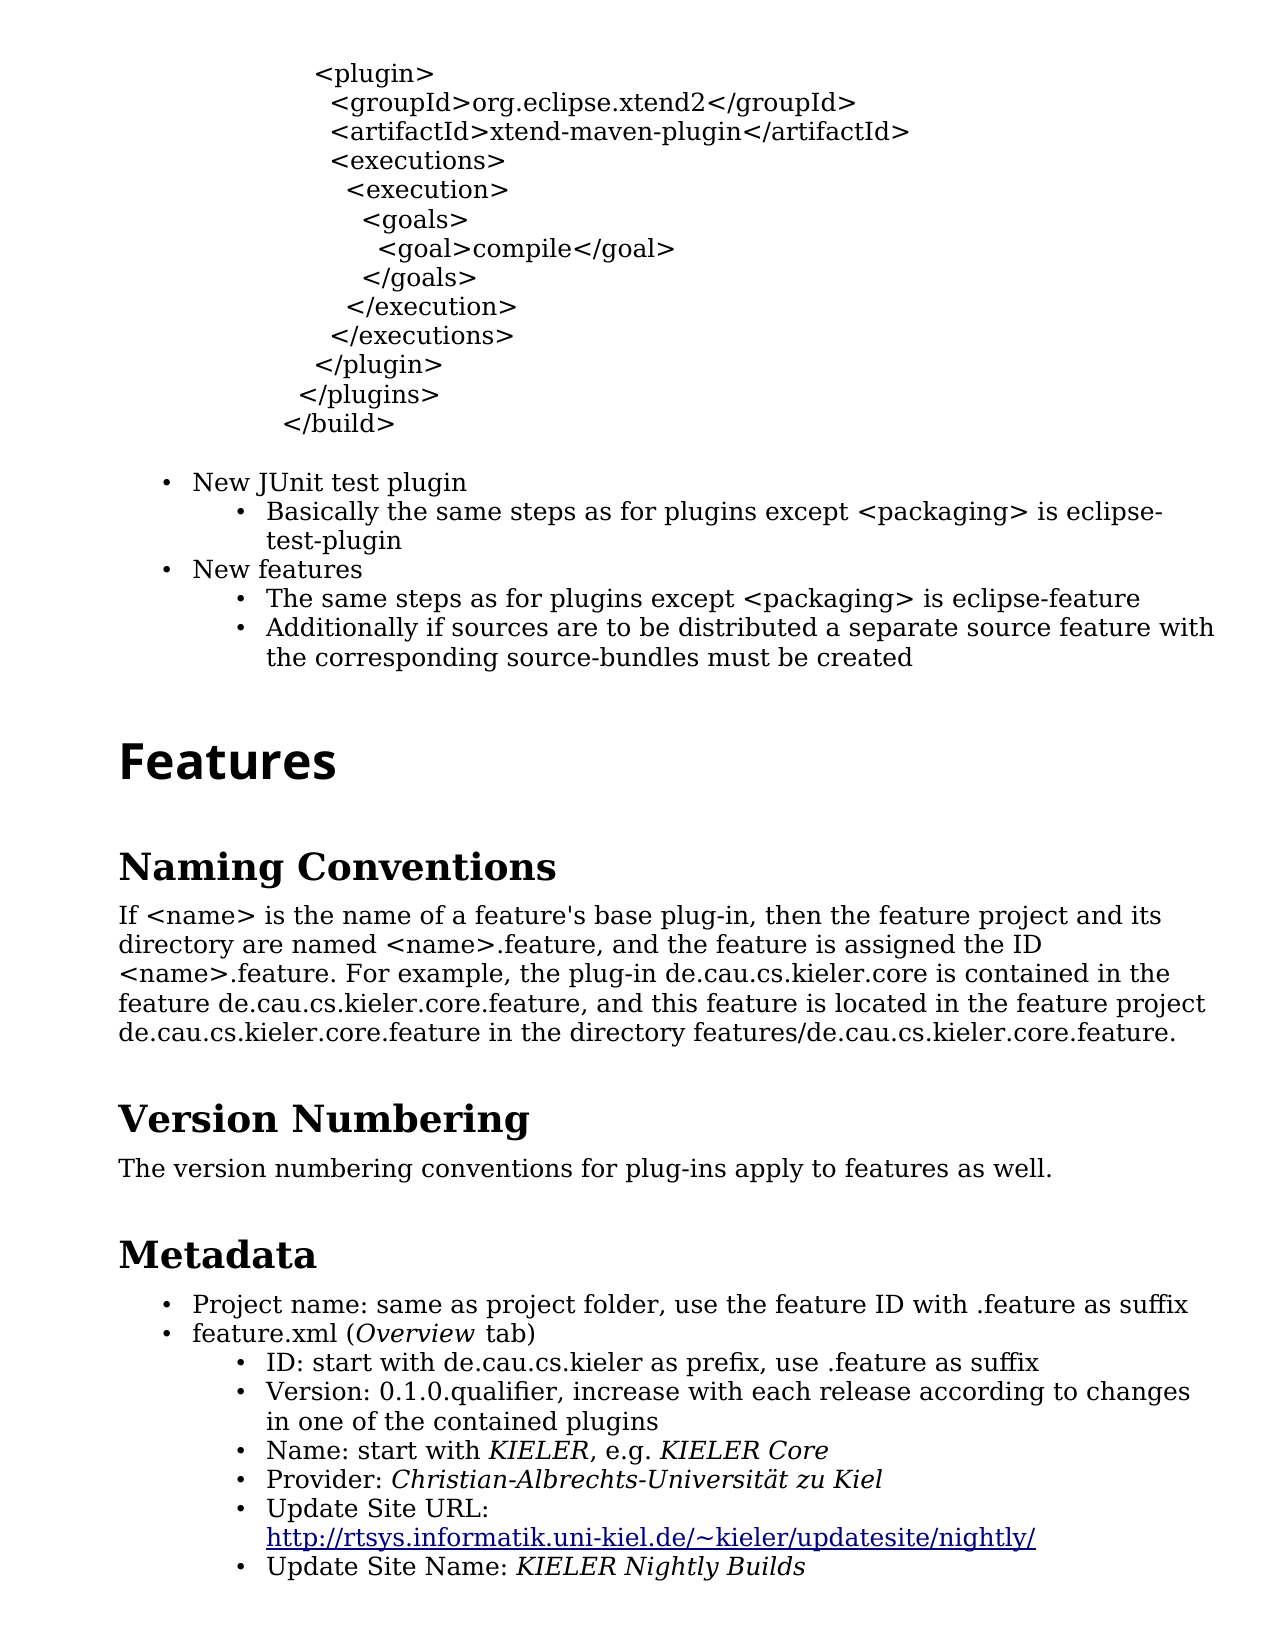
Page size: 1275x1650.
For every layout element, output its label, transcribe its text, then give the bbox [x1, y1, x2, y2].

list New JUnit test plugin [162, 468, 1216, 497]
list Project name: same as project folder, use the feature ID with .feature as suffix [162, 1290, 1216, 1319]
list Version: 0.1.0.qualifier, increase with each release according to changes in one of the contained plugins [236, 1378, 1216, 1436]
subtitle Features [118, 726, 1216, 794]
list Additionally if sources are to be distributed a separate source feature with the corresponding source-bundles must be created [236, 613, 1216, 672]
list Name: start with KIELER, e.g. KIELER Core [236, 1436, 1216, 1465]
list Update Site Name: KIELER Nightly Builds [236, 1553, 1216, 1582]
text The version numbering conventions for plug-ins apply to features as well. [118, 1154, 1216, 1183]
subtitle Version Numbering [118, 1097, 1216, 1142]
list <plugin> <groupId>org.eclipse.xtend2</groupId> <artifactId>xtend-maven-plugin</artifactId> <executions> <execution> <goals> <goal>compile</goal> </goals> </execution> </executions> </plugin> </plugins> </build> [236, 59, 1216, 438]
list Update Site URL: http://rtsys.informatik.uni-kiel.de/~kieler/updatesite/nightly/ [236, 1494, 1216, 1553]
list feature.xml (Overview tab) [162, 1319, 1216, 1348]
subtitle Metadata [118, 1233, 1216, 1278]
list Provider: Christian-Albrechts-Universität zu Kiel [236, 1465, 1216, 1494]
list Basically the same steps as for plugins except <packaging> is eclipse-test-plugin [236, 497, 1216, 555]
list The same steps as for plugins except <packaging> is eclipse-feature [236, 584, 1216, 613]
list ID: start with de.cau.cs.kieler as prefix, use .feature as suffix [236, 1348, 1216, 1378]
text If <name> is the name of a feature's base plug-in, then the feature project and its directory are named <name>.feature, and the feature is assigned the ID <name>.feature. For example, the plug-in de.cau.cs.kieler.core is contained in the feature de.cau.cs.kieler.core.feature, and this feature is located in the feature project de.cau.cs.kieler.core.feature in the directory features/de.cau.cs.kieler.core.feature. [118, 901, 1216, 1047]
subtitle Naming Conventions [118, 845, 1216, 889]
list New features [162, 555, 1216, 584]
